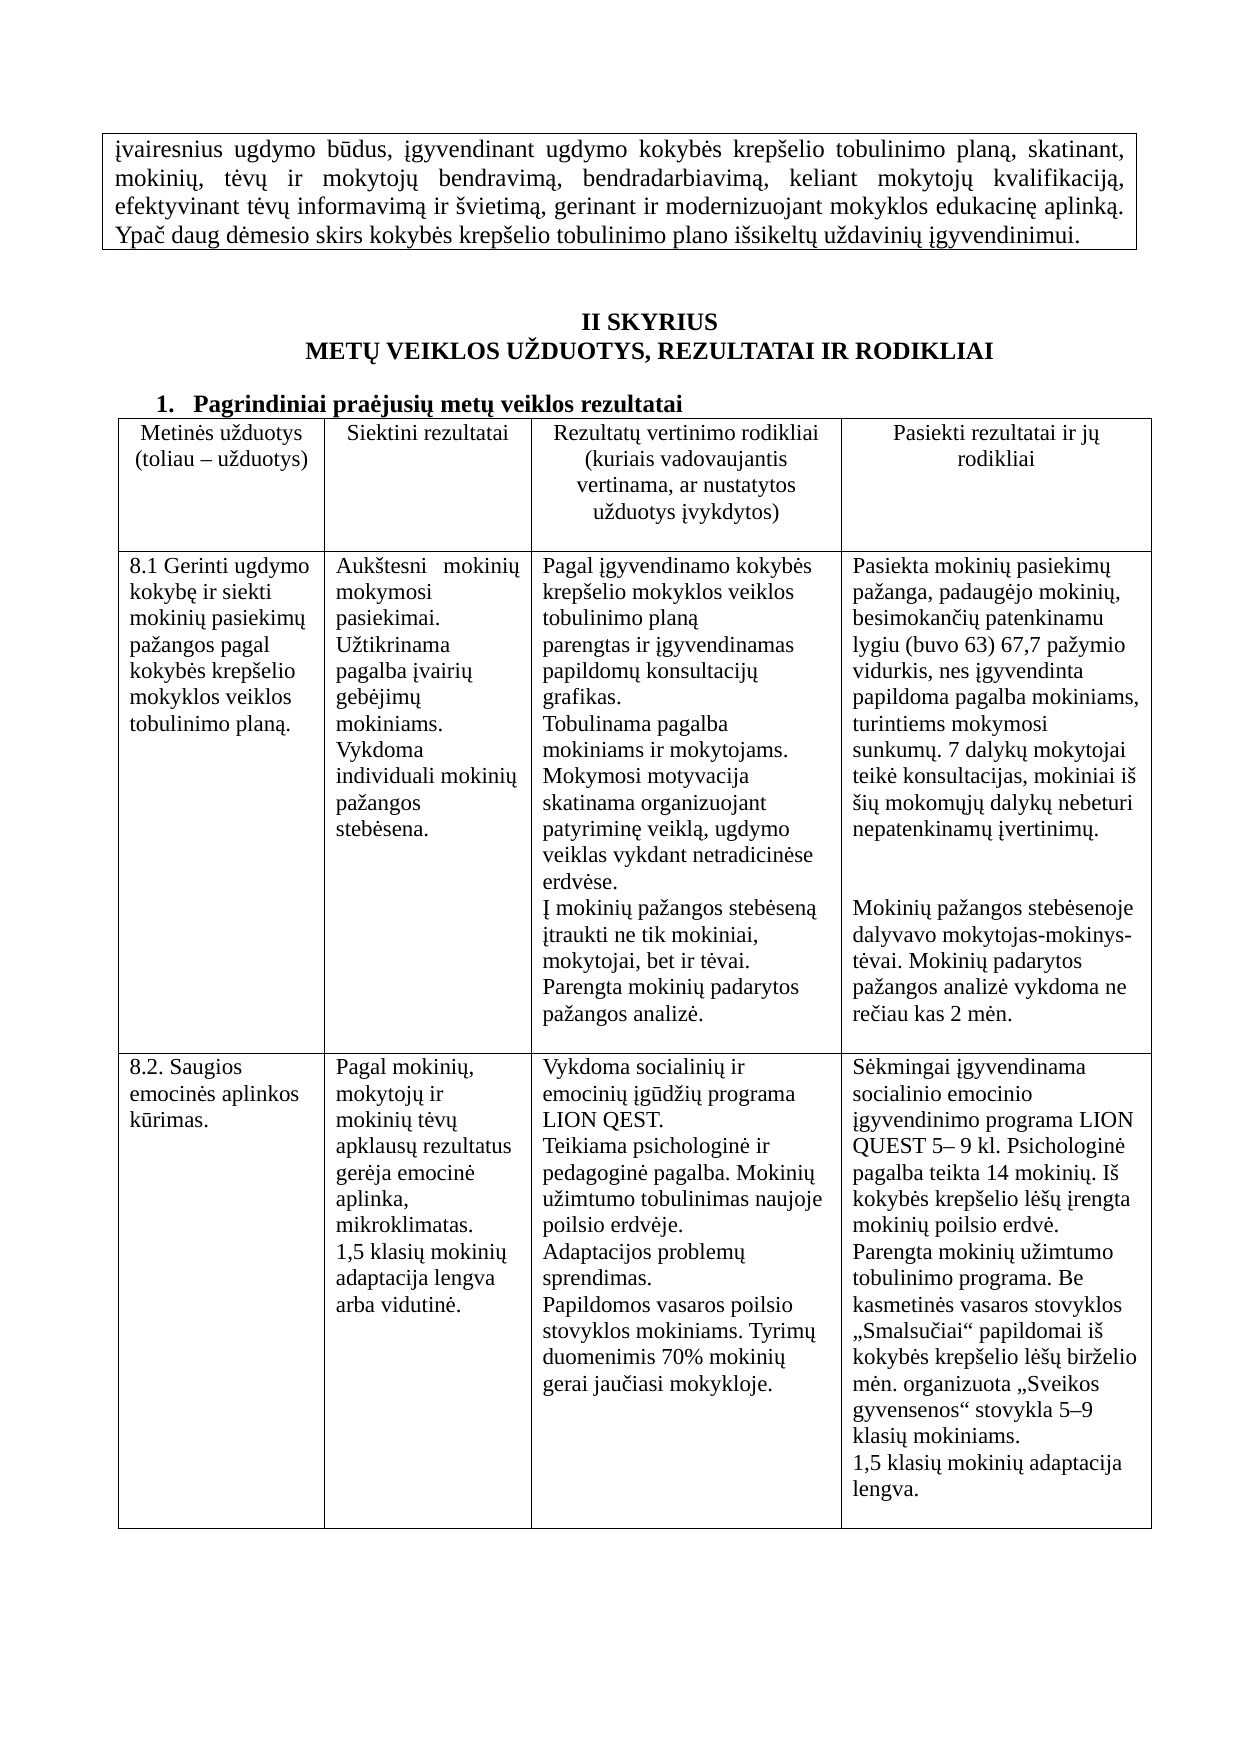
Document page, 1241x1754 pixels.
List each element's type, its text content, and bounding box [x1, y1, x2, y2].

table_header Pasiekti rezultatai ir jų rodikliai [842, 419, 1151, 551]
table_cell Pasiekta mokinių pasiekimų pažanga, padaugėjo mokinių, besimokančių patenkinamu lygiu (buvo 63) 67,7 pažymio vidurkis, nes įgyvendinta papildoma pagalba mokiniams, turintiems mokymosi sunkumų. 7 dalykų mokytojai teikė konsultacijas, mokiniai iš šių mokomųjų dalykų nebeturi nepatenkinamų įvertinimų. Mokinių pažangos stebėsenoje dalyvavo mokytojas-mokinys-tėvai. Mokinių padarytos pažangos analizė vykdoma ne rečiau kas 2 mėn. [842, 552, 1151, 1052]
table_header Metinės užduotys (toliau – užduotys) [119, 419, 324, 551]
text II SKYRIUS [118, 307, 1181, 336]
table_cell 8.2. Saugios emocinės aplinkos kūrimas. [119, 1054, 324, 1528]
table_cell Pagal mokinių, mokytojų ir mokinių tėvų apklausų rezultatus gerėja emocinė aplinka, mikroklimatas. 1,5 klasių mokinių adaptacija lengva arba vidutinė. [325, 1054, 531, 1528]
table_cell Pagal įgyvendinamo kokybės krepšelio mokyklos veiklos tobulinimo planą parengtas ir įgyvendinamas papildomų konsultacijų grafikas. Tobulinama pagalba mokiniams ir mokytojams. Mokymosi motyvacija skatinama organizuojant patyriminę veiklą, ugdymo veiklas vykdant netradicinėse erdvėse. Į mokinių pažangos stebėseną įtraukti ne tik mokiniai, mokytojai, bet ir tėvai. Parengta mokinių padarytos pažangos analizė. [532, 552, 841, 1052]
table_cell Sėkmingai įgyvendinama socialinio emocinio įgyvendinimo programa LION QUEST 5– 9 kl. Psichologinė pagalba teikta 14 mokinių. Iš kokybės krepšelio lėšų įrengta mokinių poilsio erdvė. Parengta mokinių užimtumo tobulinimo programa. Be kasmetinės vasaros stovyklos „Smalsučiai“ papildomai iš kokybės krepšelio lėšų birželio mėn. organizuota „Sveikos gyvensenos“ stovykla 5–9 klasių mokiniams. 1,5 klasių mokinių adaptacija lengva. [842, 1054, 1151, 1528]
list Pagrindiniai praėjusių metų veiklos rezultatai [156, 389, 1181, 418]
table_header Siektini rezultatai [325, 419, 531, 551]
text METŲ VEIKLOS UŽDUOTYS, REZULTATAI IR RODIKLIAI [118, 336, 1181, 365]
table_cell Aukštesni mokinių mokymosi pasiekimai. Užtikrinama pagalba įvairių gebėjimų mokiniams. Vykdoma individuali mokinių pažangos stebėsena. [325, 552, 531, 1052]
table_cell Vykdoma socialinių ir emocinių įgūdžių programa LION QEST. Teikiama psichologinė ir pedagoginė pagalba. Mokinių užimtumo tobulinimas naujoje poilsio erdvėje. Adaptacijos problemų sprendimas. Papildomos vasaros poilsio stovyklos mokiniams. Tyrimų duomenimis 70% mokinių gerai jaučiasi mokykloje. [532, 1054, 841, 1528]
table_header įvairesnius ugdymo būdus, įgyvendinant ugdymo kokybės krepšelio tobulinimo planą, skatinant, mokinių, tėvų ir mokytojų bendravimą, bendradarbiavimą, keliant mokytojų kvalifikaciją, efektyvinant tėvų informavimą ir švietimą, gerinant ir modernizuojant mokyklos edukacinę aplinką. Ypač daug dėmesio skirs kokybės krepšelio tobulinimo plano išsikeltų uždavinių įgyvendinimui. [103, 134, 1136, 249]
table_cell 8.1 Gerinti ugdymo kokybę ir siekti mokinių pasiekimų pažangos pagal kokybės krepšelio mokyklos veiklos tobulinimo planą. [119, 552, 324, 1052]
table_header Rezultatų vertinimo rodikliai (kuriais vadovaujantis vertinama, ar nustatytos užduotys įvykdytos) [532, 419, 841, 551]
